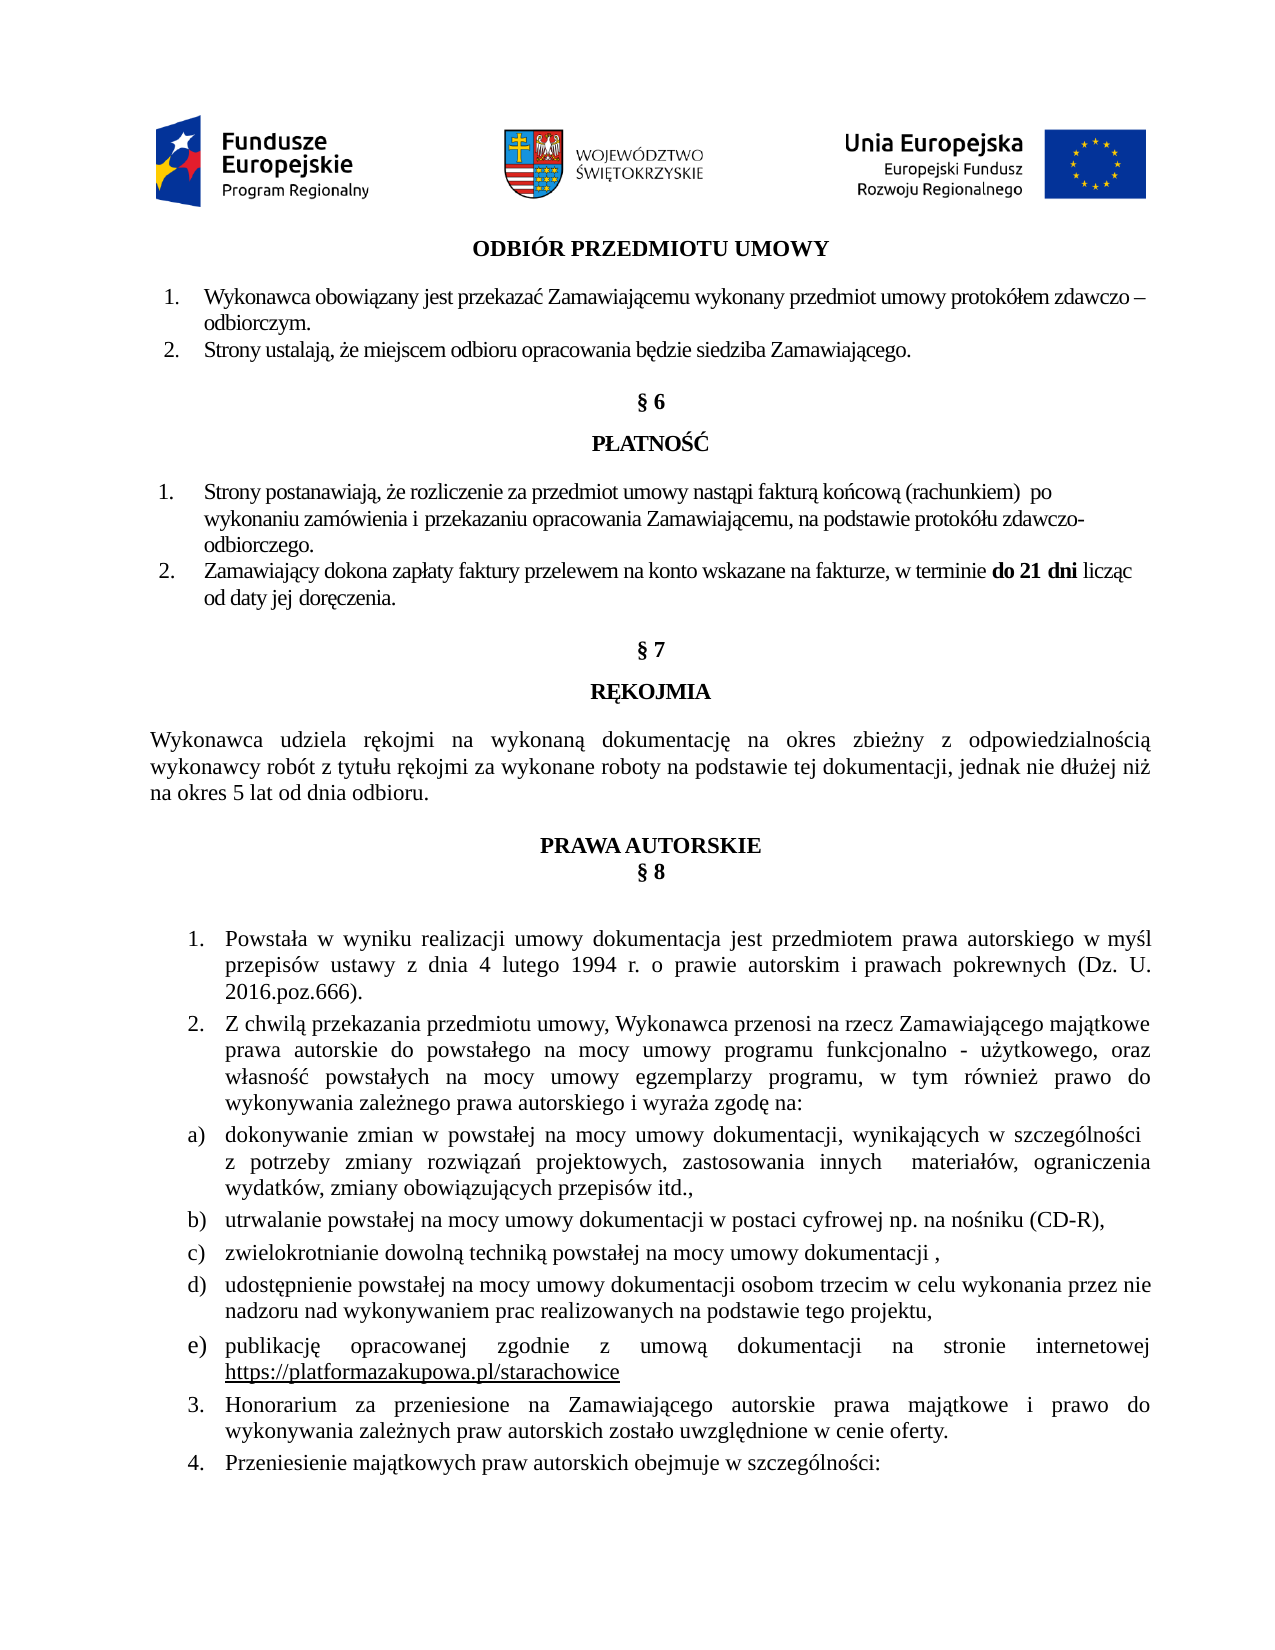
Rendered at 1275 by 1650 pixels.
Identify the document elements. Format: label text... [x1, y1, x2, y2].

text ODBIÓR PRZEDMIOTU UMOWY [150, 235, 1152, 261]
text RĘKOJMIA [150, 678, 1152, 705]
text § 7 [150, 636, 1152, 663]
text PRAWA AUTORSKIE [150, 832, 1152, 858]
list utrwalanie powstałej na mocy umowy dokumentacji w postaci cyfrowej np. na nośniku (CD-R), [187, 1206, 1152, 1233]
list Zamawiający dokona zapłaty faktury przelewem na konto wskazane na fakturze, w terminie do 21 dni licząc od daty jej doręczenia. [153, 557, 1152, 610]
text § 8 [150, 858, 1152, 884]
text § 6 [150, 388, 1152, 415]
text PŁATNOŚĆ [150, 430, 1152, 457]
list udostępnienie powstałej na mocy umowy dokumentacji osobom trzecim w celu wykonania przez nie nadzoru nad wykonywaniem prac realizowanych na podstawie tego projektu, [187, 1271, 1152, 1324]
list dokonywanie zmian w powstałej na mocy umowy dokumentacji, wynikających w szczególności z potrzeby zmiany rozwiązań projektowych, zastosowania innych materiałów, ograniczenia wydatków, zmiany obowiązujących przepisów itd., [187, 1121, 1152, 1201]
list publikację opracowanej zgodnie z umową dokumentacji na stronie internetowej https://platformazakupowa.pl/starachowice [187, 1330, 1152, 1385]
list Strony postanawiają, że rozliczenie za przedmiot umowy nastąpi fakturą końcową (rachunkiem) po wykonaniu zamówienia i przekazaniu opracowania Zamawiającemu, na podstawie protokółu zdawczo-odbiorczego. [153, 478, 1152, 557]
list Z chwilą przekazania przedmiotu umowy, Wykonawca przenosi na rzecz Zamawiającego majątkowe prawa autorskie do powstałego na mocy umowy programu funkcjonalno - użytkowego, oraz własność powstałych na mocy umowy egzemplarzy programu, w tym również prawo do wykonywania zależnego prawa autorskiego i wyraża zgodę na: [187, 1010, 1152, 1116]
list Strony ustalają, że miejscem odbioru opracowania będzie siedziba Zamawiającego. [153, 336, 1152, 362]
list Wykonawca obowiązany jest przekazać Zamawiającemu wykonany przedmiot umowy protokółem zdawczo – odbiorczym. [153, 283, 1152, 336]
list Przeniesienie majątkowych praw autorskich obejmuje w szczególności: [187, 1449, 1152, 1476]
text Wykonawca udziela rękojmi na wykonaną dokumentację na okres zbieżny z odpowiedzialnością wykonawcy robót z tytułu rękojmi za wykonane roboty na podstawie tej dokumentacji, jednak nie dłużej niż na okres 5 lat od dnia odbioru. [150, 726, 1152, 805]
list Powstała w wyniku realizacji umowy dokumentacja jest przedmiotem prawa autorskiego w myśl przepisów ustawy z dnia 4 lutego 1994 r. o prawie autorskim i prawach pokrewnych (Dz. U. 2016.poz.666). [187, 925, 1152, 1004]
list Honorarium za przeniesione na Zamawiającego autorskie prawa majątkowe i prawo do wykonywania zależnych praw autorskich zostało uwzględnione w cenie oferty. [187, 1391, 1152, 1443]
list zwielokrotnianie dowolną techniką powstałej na mocy umowy dokumentacji , [187, 1239, 1152, 1265]
